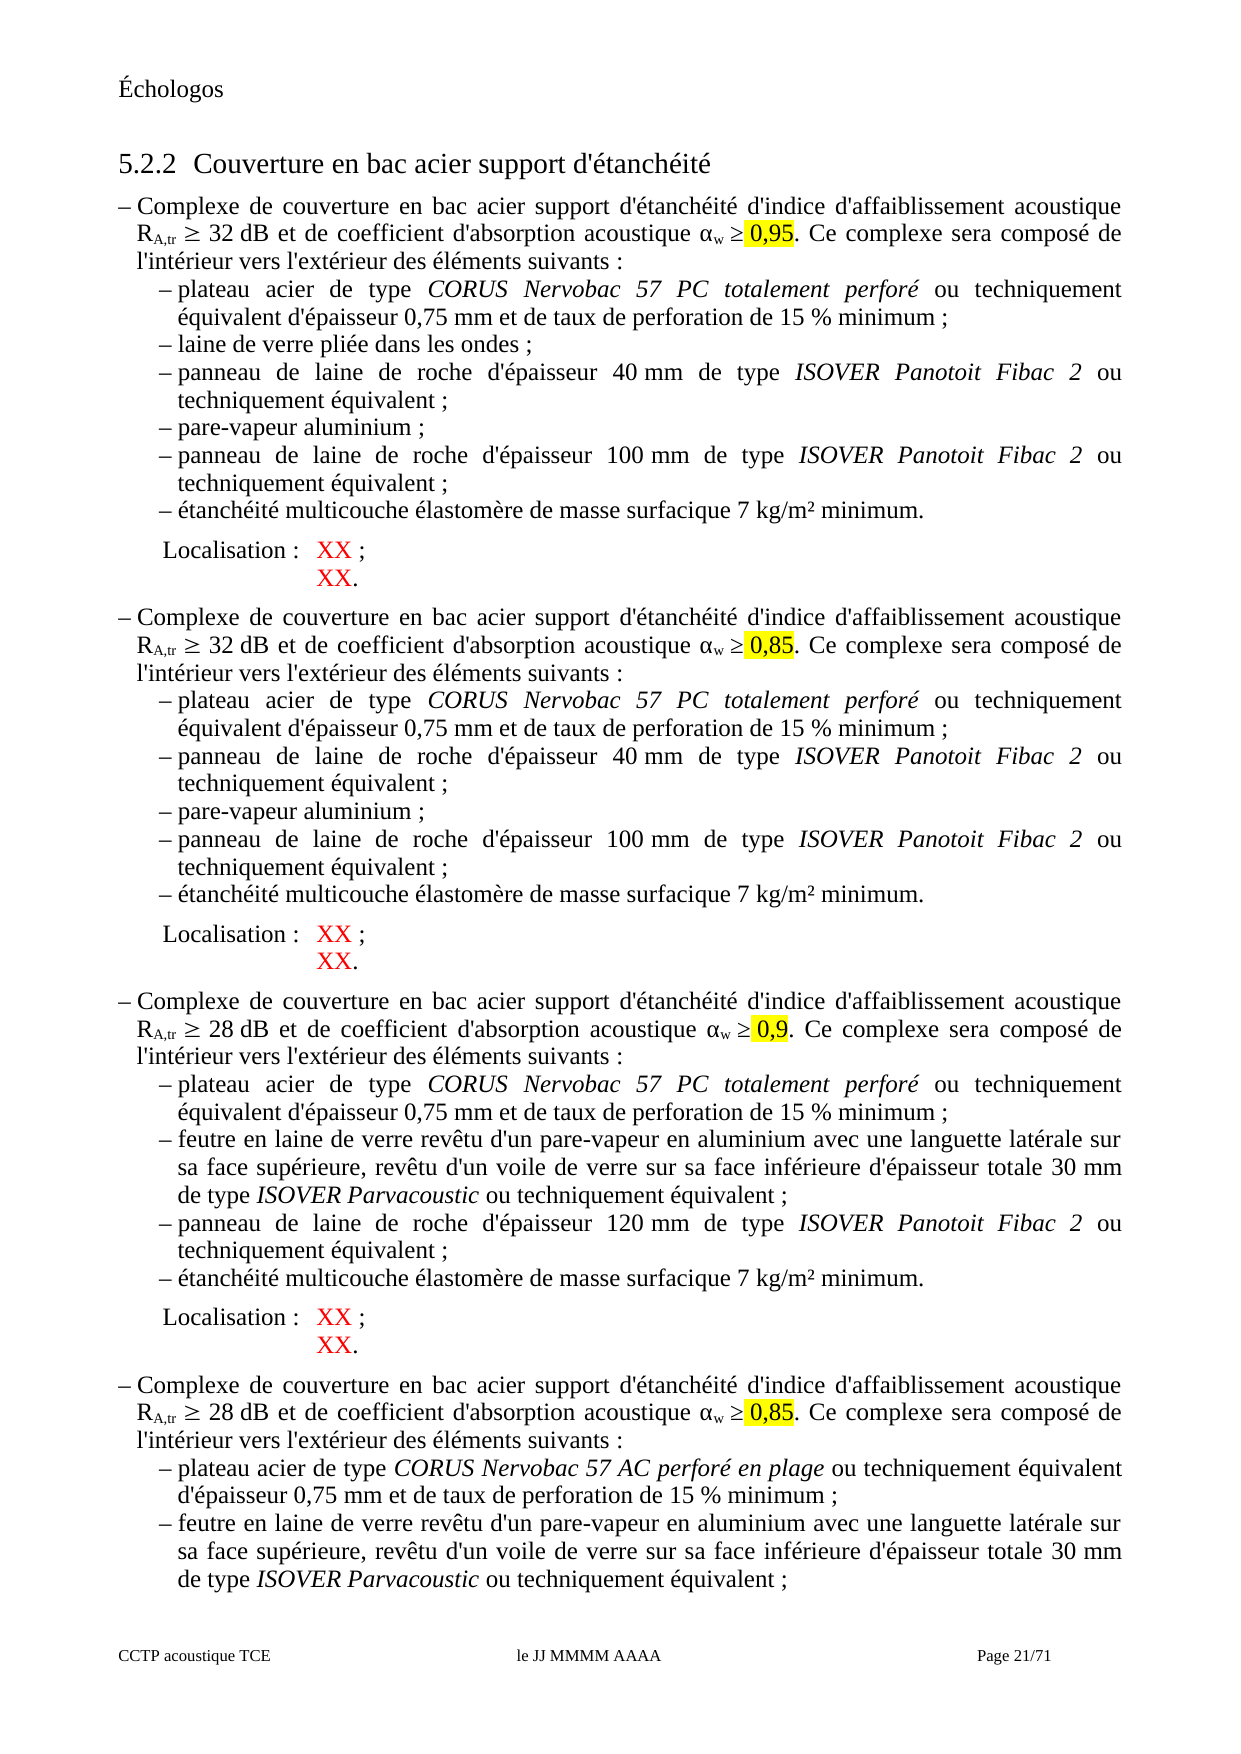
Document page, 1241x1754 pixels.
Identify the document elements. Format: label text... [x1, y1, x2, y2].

text Localisation : XX ; [162, 920, 1122, 947]
text – panneau de laine de roche d'épaisseur 40 mm de type ISOVER Panotoit Fibac 2 ou techniquement équivalent ; [159, 742, 1122, 797]
subtitle Couverture en bac acier support d'étanchéité [118, 148, 1122, 180]
text – étanchéité multicouche élastomère de masse surfacique 7 kg/m² minimum. [159, 880, 1122, 908]
text – feutre en laine de verre revêtu d'un pare-vapeur en aluminium avec une languette latérale sur sa face supérieure, revêtu d'un voile de verre sur sa face inférieure d'épaisseur totale 30 mm de type ISOVER Parvacoustic ou techniquement équivalent ; [159, 1126, 1122, 1209]
text – laine de verre pliée dans les ondes ; [159, 330, 1122, 358]
text – Complexe de couverture en bac acier support d'étanchéité d'indice d'affaiblissement acoustique RA,tr  28 dB et de coefficient d'absorption acoustique αw ≥ 0,85. Ce complexe sera composé de l'intérieur vers l'extérieur des éléments suivants : [118, 1371, 1122, 1454]
text – plateau acier de type CORUS Nervobac 57 PC totalement perforé ou techniquement équivalent d'épaisseur 0,75 mm et de taux de perforation de 15 % minimum ; [159, 1070, 1122, 1126]
text – feutre en laine de verre revêtu d'un pare-vapeur en aluminium avec une languette latérale sur sa face supérieure, revêtu d'un voile de verre sur sa face inférieure d'épaisseur totale 30 mm de type ISOVER Parvacoustic ou techniquement équivalent ; [159, 1509, 1122, 1592]
text – plateau acier de type CORUS Nervobac 57 AC perforé en plage ou techniquement équivalent d'épaisseur 0,75 mm et de taux de perforation de 15 % minimum ; [159, 1454, 1122, 1509]
text – Complexe de couverture en bac acier support d'étanchéité d'indice d'affaiblissement acoustique RA,tr  28 dB et de coefficient d'absorption acoustique αw ≥ 0,9. Ce complexe sera composé de l'intérieur vers l'extérieur des éléments suivants : [118, 987, 1122, 1070]
text Localisation : XX ; [162, 536, 1122, 564]
text – panneau de laine de roche d'épaisseur 40 mm de type ISOVER Panotoit Fibac 2 ou techniquement équivalent ; [159, 358, 1122, 413]
text – pare-vapeur aluminium ; [159, 413, 1122, 441]
text – pare-vapeur aluminium ; [159, 797, 1122, 825]
text – étanchéité multicouche élastomère de masse surfacique 7 kg/m² minimum. [159, 497, 1122, 524]
text – panneau de laine de roche d'épaisseur 120 mm de type ISOVER Panotoit Fibac 2 ou techniquement équivalent ; [159, 1209, 1122, 1264]
text – panneau de laine de roche d'épaisseur 100 mm de type ISOVER Panotoit Fibac 2 ou techniquement équivalent ; [159, 825, 1122, 880]
text – étanchéité multicouche élastomère de masse surfacique 7 kg/m² minimum. [159, 1264, 1122, 1292]
text XX. [162, 1331, 1122, 1359]
text – Complexe de couverture en bac acier support d'étanchéité d'indice d'affaiblissement acoustique RA,tr  32 dB et de coefficient d'absorption acoustique αw ≥ 0,85. Ce complexe sera composé de l'intérieur vers l'extérieur des éléments suivants : [118, 603, 1122, 686]
text XX. [162, 947, 1122, 975]
text Localisation : XX ; [162, 1303, 1122, 1331]
text – plateau acier de type CORUS Nervobac 57 PC totalement perforé ou techniquement équivalent d'épaisseur 0,75 mm et de taux de perforation de 15 % minimum ; [159, 686, 1122, 742]
text – Complexe de couverture en bac acier support d'étanchéité d'indice d'affaiblissement acoustique RA,tr  32 dB et de coefficient d'absorption acoustique αw ≥ 0,95. Ce complexe sera composé de l'intérieur vers l'extérieur des éléments suivants : [118, 192, 1122, 275]
text – panneau de laine de roche d'épaisseur 100 mm de type ISOVER Panotoit Fibac 2 ou techniquement équivalent ; [159, 441, 1122, 497]
text XX. [162, 564, 1122, 591]
text – plateau acier de type CORUS Nervobac 57 PC totalement perforé ou techniquement équivalent d'épaisseur 0,75 mm et de taux de perforation de 15 % minimum ; [159, 275, 1122, 330]
